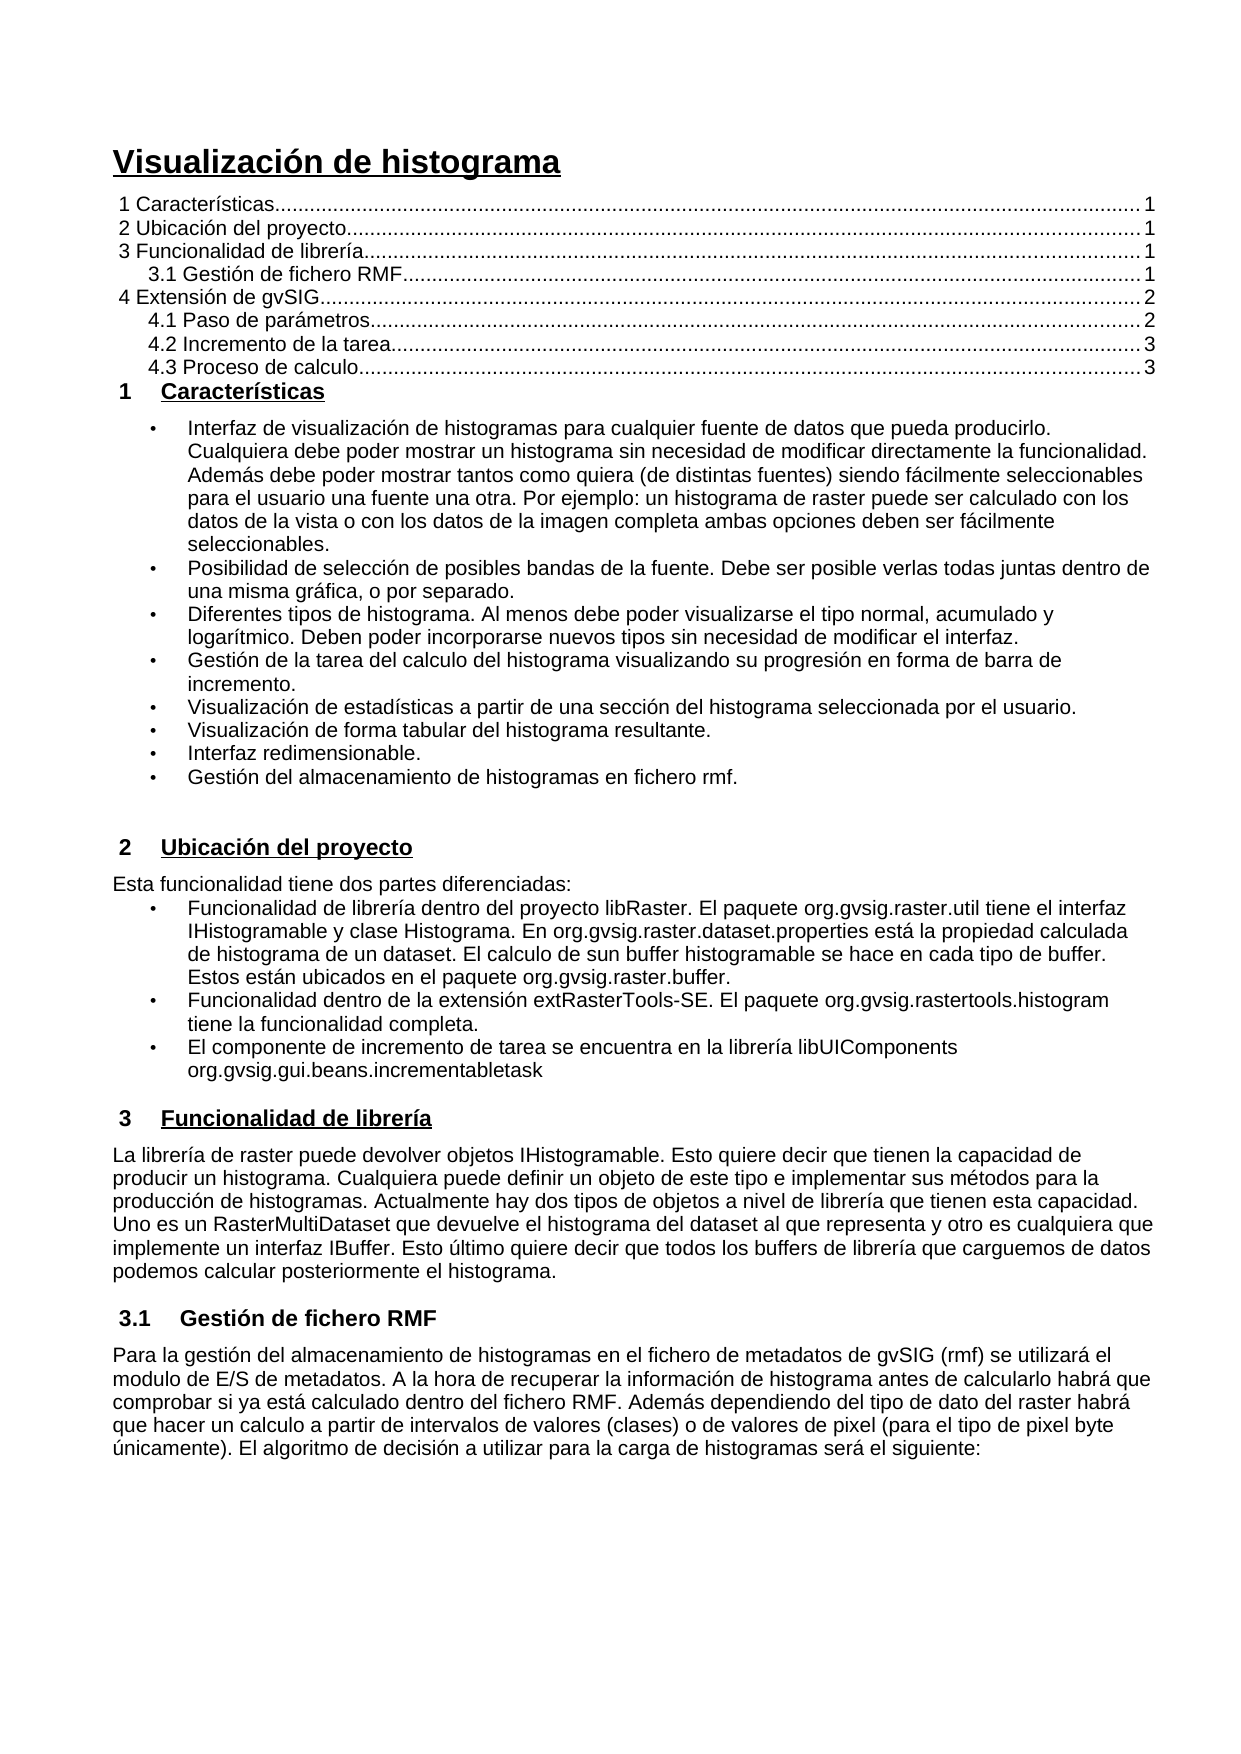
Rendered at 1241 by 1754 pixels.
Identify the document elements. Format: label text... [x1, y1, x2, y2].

list Interfaz de visualización de histogramas para cualquier fuente de datos que pueda producirlo. Cualquiera debe poder mostrar un histograma sin necesidad de modificar directamente la funcionalidad. Además debe poder mostrar tantos como quiera (de distintas fuentes) siendo fácilmente seleccionables para el usuario una fuente una otra. Por ejemplo: un histograma de raster puede ser calculado con los datos de la vista o con los datos de la imagen completa ambas opciones deben ser fácilmente seleccionables. [150, 417, 1156, 556]
text 4.3 Proceso de calculo 3 [142, 356, 1156, 379]
list El componente de incremento de tarea se encuentra en la librería libUIComponents org.gvsig.gui.beans.incrementabletask [150, 1036, 1156, 1082]
text 3.1 Gestión de fichero RMF 1 [142, 263, 1156, 286]
text Esta funcionalidad tiene dos partes diferenciadas: [112, 873, 1156, 896]
subtitle Visualización de histograma [112, 143, 1156, 180]
subtitle Gestión de fichero RMF [112, 1306, 1156, 1331]
list Posibilidad de selección de posibles bandas de la fuente. Debe ser posible verlas todas juntas dentro de una misma gráfica, o por separado. [150, 556, 1156, 603]
text 3 Funcionalidad de librería 1 [112, 239, 1156, 263]
list Funcionalidad de librería dentro del proyecto libRaster. El paquete org.gvsig.raster.util tiene el interfaz IHistogramable y clase Histograma. En org.gvsig.raster.dataset.properties está la propiedad calculada de histograma de un dataset. El calculo de sun buffer histogramable se hace en cada tipo de buffer. Estos están ubicados en el paquete org.gvsig.raster.buffer. [150, 896, 1156, 989]
list Gestión de la tarea del calculo del histograma visualizando su progresión en forma de barra de incremento. [150, 649, 1156, 696]
subtitle Funcionalidad de librería [112, 1105, 1156, 1131]
list Gestión del almacenamiento de histogramas en fichero rmf. [150, 765, 1156, 788]
text Para la gestión del almacenamiento de histogramas en el fichero de metadatos de gvSIG (rmf) se utilizará el modulo de E/S de metadatos. A la hora de recuperar la información de histograma antes de calcularlo habrá que comprobar si ya está calculado dentro del fichero RMF. Además dependiendo del tipo de dato del raster habrá que hacer un calculo a partir de intervalos de valores (clases) o de valores de pixel (para el tipo de pixel byte únicamente). El algoritmo de decisión a utilizar para la carga de histogramas será el siguiente: [112, 1344, 1156, 1460]
list Funcionalidad dentro de la extensión extRasterTools-SE. El paquete org.gvsig.rastertools.histogram tiene la funcionalidad completa. [150, 989, 1156, 1036]
list Diferentes tipos de histograma. Al menos debe poder visualizarse el tipo normal, acumulado y logarítmico. Deben poder incorporarse nuevos tipos sin necesidad de modificar el interfaz. [150, 603, 1156, 649]
list Visualización de forma tabular del histograma resultante. [150, 719, 1156, 742]
list Visualización de estadísticas a partir de una sección del histograma seleccionada por el usuario. [150, 696, 1156, 719]
text 1 Características 1 [112, 193, 1156, 216]
subtitle Características [112, 379, 1156, 404]
list Interfaz redimensionable. [150, 742, 1156, 765]
text 4.1 Paso de parámetros 2 [142, 309, 1156, 332]
text 4 Extensión de gvSIG 2 [112, 286, 1156, 309]
subtitle Ubicación del proyecto [112, 835, 1156, 861]
text 2 Ubicación del proyecto 1 [112, 216, 1156, 239]
text 4.2 Incremento de la tarea 3 [142, 332, 1156, 356]
text La librería de raster puede devolver objetos IHistogramable. Esto quiere decir que tienen la capacidad de producir un histograma. Cualquiera puede definir un objeto de este tipo e implementar sus métodos para la producción de histogramas. Actualmente hay dos tipos de objetos a nivel de librería que tienen esta capacidad. Uno es un RasterMultiDataset que devuelve el histograma del dataset al que representa y otro es cualquiera que implemente un interfaz IBuffer. Esto último quiere decir que todos los buffers de librería que carguemos de datos podemos calcular posteriormente el histograma. [112, 1143, 1156, 1283]
